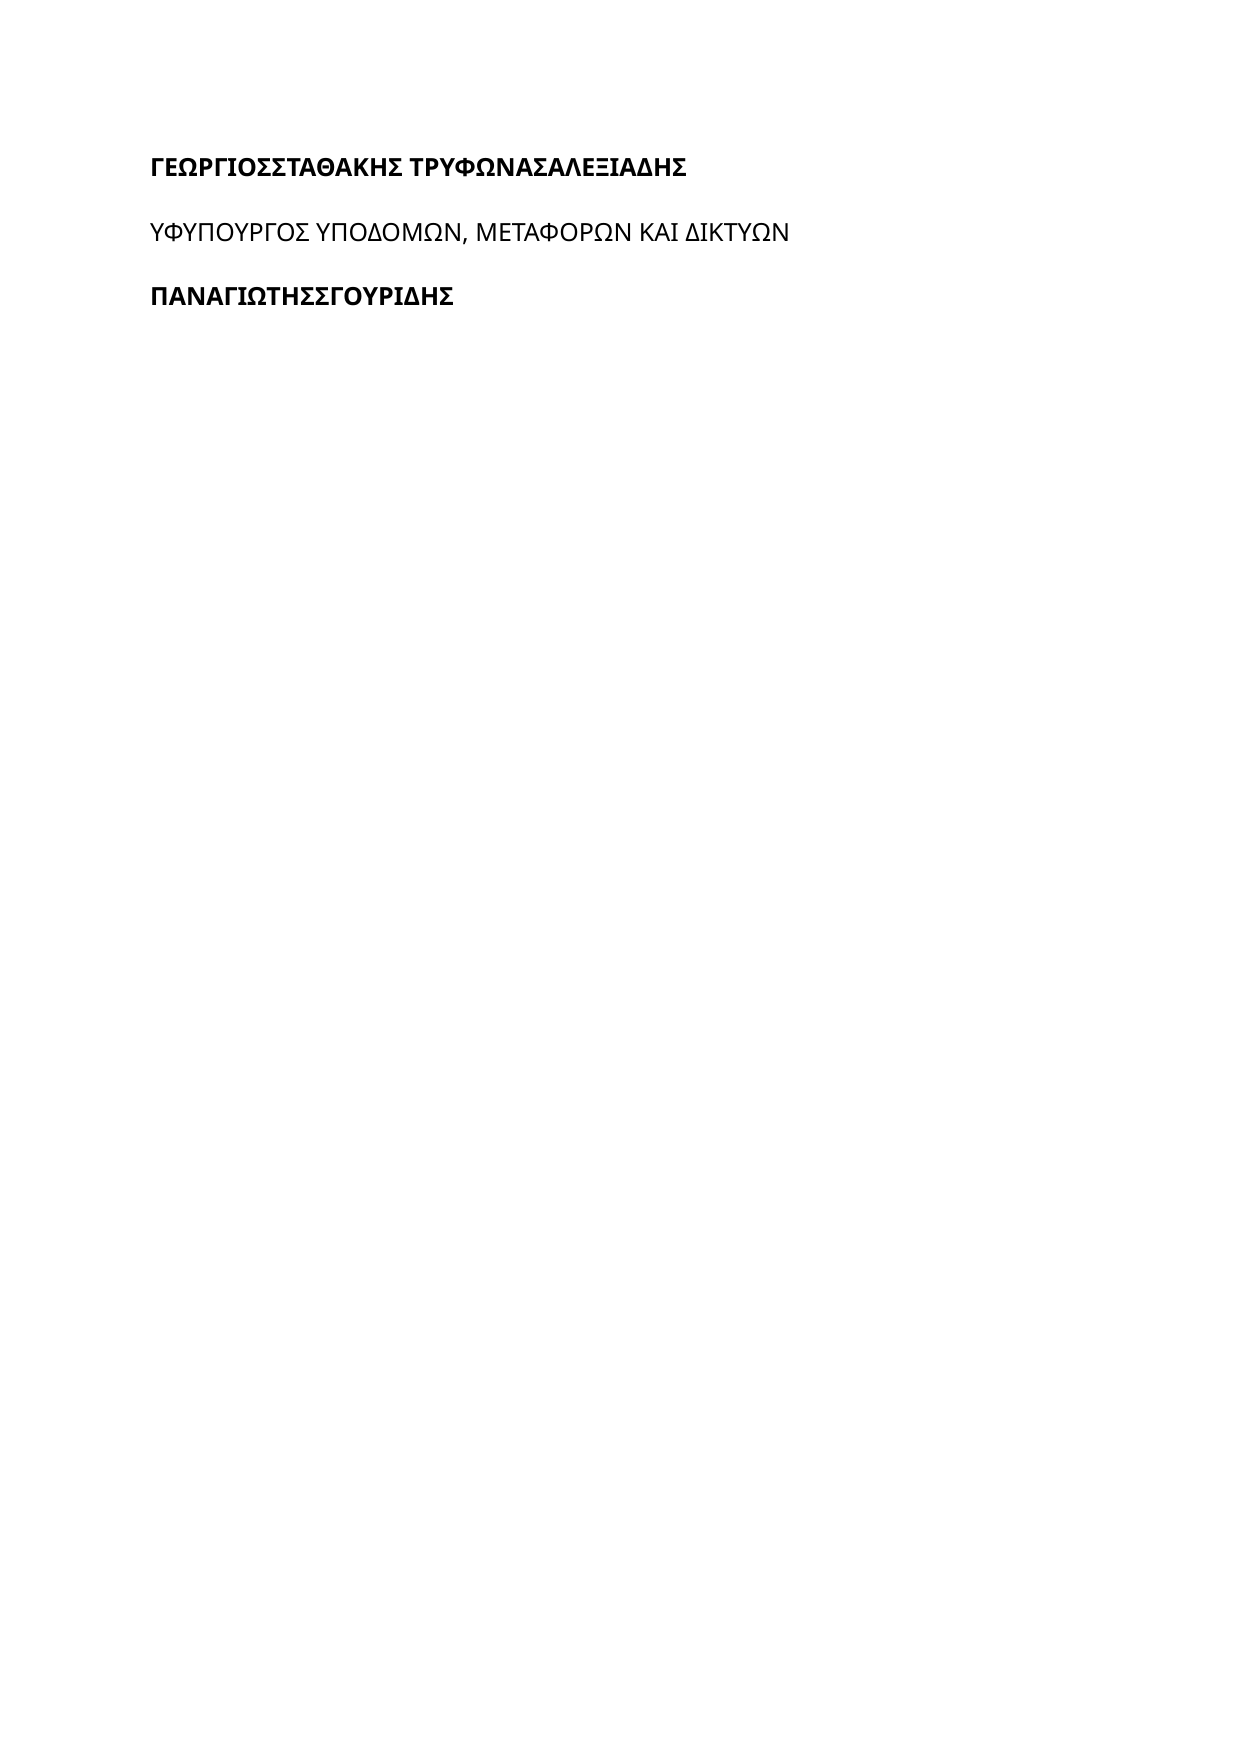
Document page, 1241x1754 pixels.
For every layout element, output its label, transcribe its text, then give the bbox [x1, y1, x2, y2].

text ΓΕΩΡΓΙΟΣΣΤΑΘΑΚΗΣ ΤΡΥΦΩΝΑΣΑΛΕΞΙΑΔΗΣ [150, 150, 1090, 184]
text ΥΦΥΠΟΥΡΓΟΣ ΥΠΟΔΟΜΩΝ, ΜΕΤΑΦΟΡΩΝ ΚΑΙ ΔΙΚΤΥΩΝ [150, 214, 1090, 248]
text ΠΑΝΑΓΙΩΤΗΣΣΓΟΥΡΙΔΗΣ [150, 278, 1090, 312]
